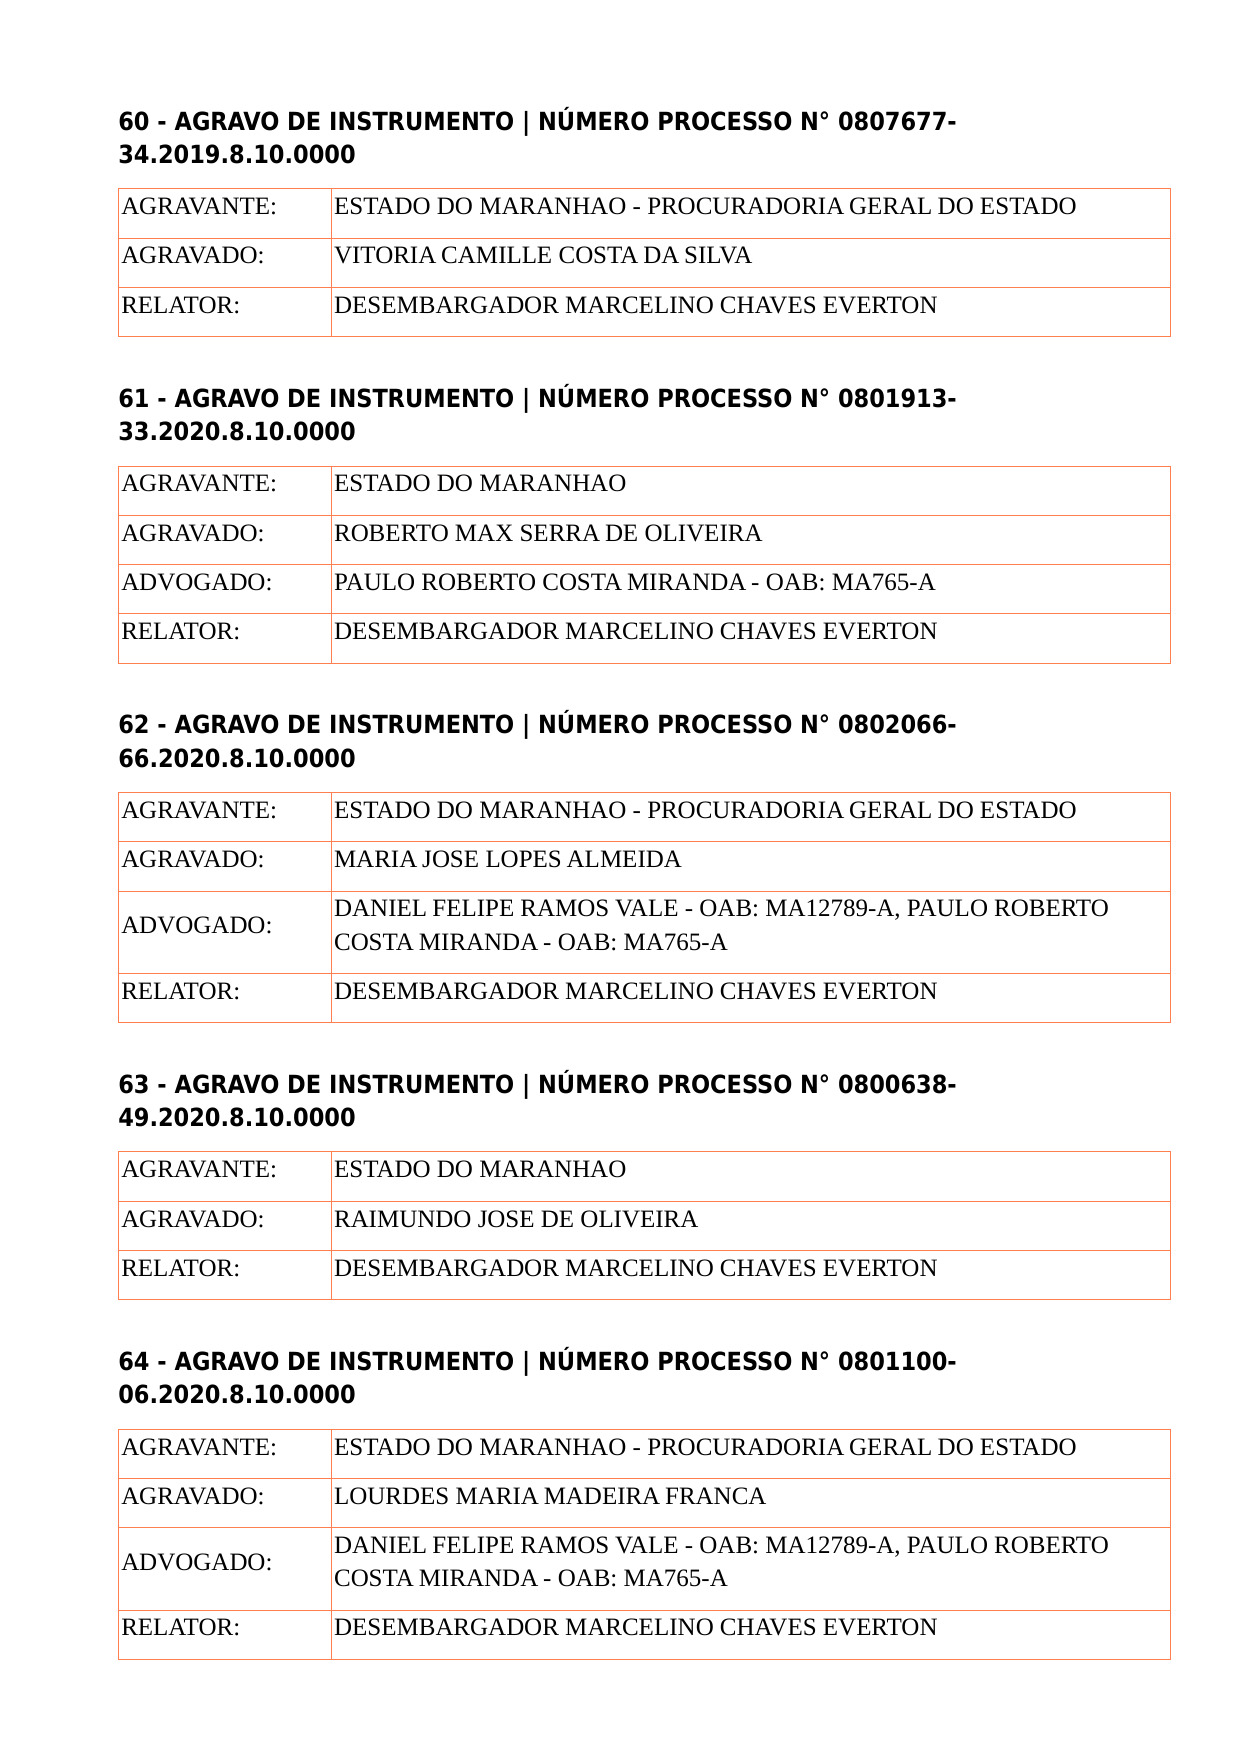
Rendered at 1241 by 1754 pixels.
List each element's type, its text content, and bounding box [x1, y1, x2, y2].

table_cell DESEMBARGADOR MARCELINO CHAVES EVERTON [332, 1251, 1170, 1299]
table_cell DESEMBARGADOR MARCELINO CHAVES EVERTON [332, 288, 1170, 336]
table_header ESTADO DO MARANHAO - PROCURADORIA GERAL DO ESTADO [332, 1430, 1170, 1478]
text 60 - AGRAVO DE INSTRUMENTO | NÚMERO PROCESSO N° 0807677-34.2019.8.10.0000 [118, 107, 1181, 169]
table_cell VITORIA CAMILLE COSTA DA SILVA [332, 239, 1170, 287]
table_header AGRAVANTE: [119, 189, 331, 238]
table_header ESTADO DO MARANHAO [332, 467, 1170, 515]
table_header AGRAVANTE: [119, 1152, 331, 1201]
table_cell ROBERTO MAX SERRA DE OLIVEIRA [332, 516, 1170, 564]
table_cell ADVOGADO: [119, 565, 331, 613]
table_header AGRAVANTE: [119, 467, 331, 515]
table_cell RELATOR: [119, 974, 331, 1022]
text 62 - AGRAVO DE INSTRUMENTO | NÚMERO PROCESSO N° 0802066-66.2020.8.10.0000 [118, 710, 1181, 773]
table_cell AGRAVADO: [119, 516, 331, 564]
table_cell LOURDES MARIA MADEIRA FRANCA [332, 1479, 1170, 1527]
table_cell AGRAVADO: [119, 239, 331, 287]
table_cell DANIEL FELIPE RAMOS VALE - OAB: MA12789-A, PAULO ROBERTO COSTA MIRANDA - OAB: MA765-A [332, 892, 1170, 973]
text 61 - AGRAVO DE INSTRUMENTO | NÚMERO PROCESSO N° 0801913-33.2020.8.10.0000 [118, 384, 1181, 447]
table_cell ADVOGADO: [119, 892, 331, 973]
text 64 - AGRAVO DE INSTRUMENTO | NÚMERO PROCESSO N° 0801100-06.2020.8.10.0000 [118, 1347, 1181, 1410]
table_cell AGRAVADO: [119, 1479, 331, 1527]
table_header AGRAVANTE: [119, 1430, 331, 1478]
table_header ESTADO DO MARANHAO [332, 1152, 1170, 1201]
table_cell DANIEL FELIPE RAMOS VALE - OAB: MA12789-A, PAULO ROBERTO COSTA MIRANDA - OAB: MA765-A [332, 1528, 1170, 1609]
table_cell RELATOR: [119, 614, 331, 663]
table_cell DESEMBARGADOR MARCELINO CHAVES EVERTON [332, 974, 1170, 1022]
table_cell RELATOR: [119, 288, 331, 336]
text 63 - AGRAVO DE INSTRUMENTO | NÚMERO PROCESSO N° 0800638-49.2020.8.10.0000 [118, 1070, 1181, 1132]
table_cell RELATOR: [119, 1611, 331, 1659]
table_cell AGRAVADO: [119, 842, 331, 891]
table_header ESTADO DO MARANHAO - PROCURADORIA GERAL DO ESTADO [332, 793, 1170, 841]
table_cell ADVOGADO: [119, 1528, 331, 1609]
table_cell DESEMBARGADOR MARCELINO CHAVES EVERTON [332, 1611, 1170, 1659]
table_cell DESEMBARGADOR MARCELINO CHAVES EVERTON [332, 614, 1170, 663]
table_cell RELATOR: [119, 1251, 331, 1299]
table_cell AGRAVADO: [119, 1202, 331, 1250]
table_header AGRAVANTE: [119, 793, 331, 841]
table_cell PAULO ROBERTO COSTA MIRANDA - OAB: MA765-A [332, 565, 1170, 613]
table_cell RAIMUNDO JOSE DE OLIVEIRA [332, 1202, 1170, 1250]
table_cell MARIA JOSE LOPES ALMEIDA [332, 842, 1170, 891]
table_header ESTADO DO MARANHAO - PROCURADORIA GERAL DO ESTADO [332, 189, 1170, 238]
